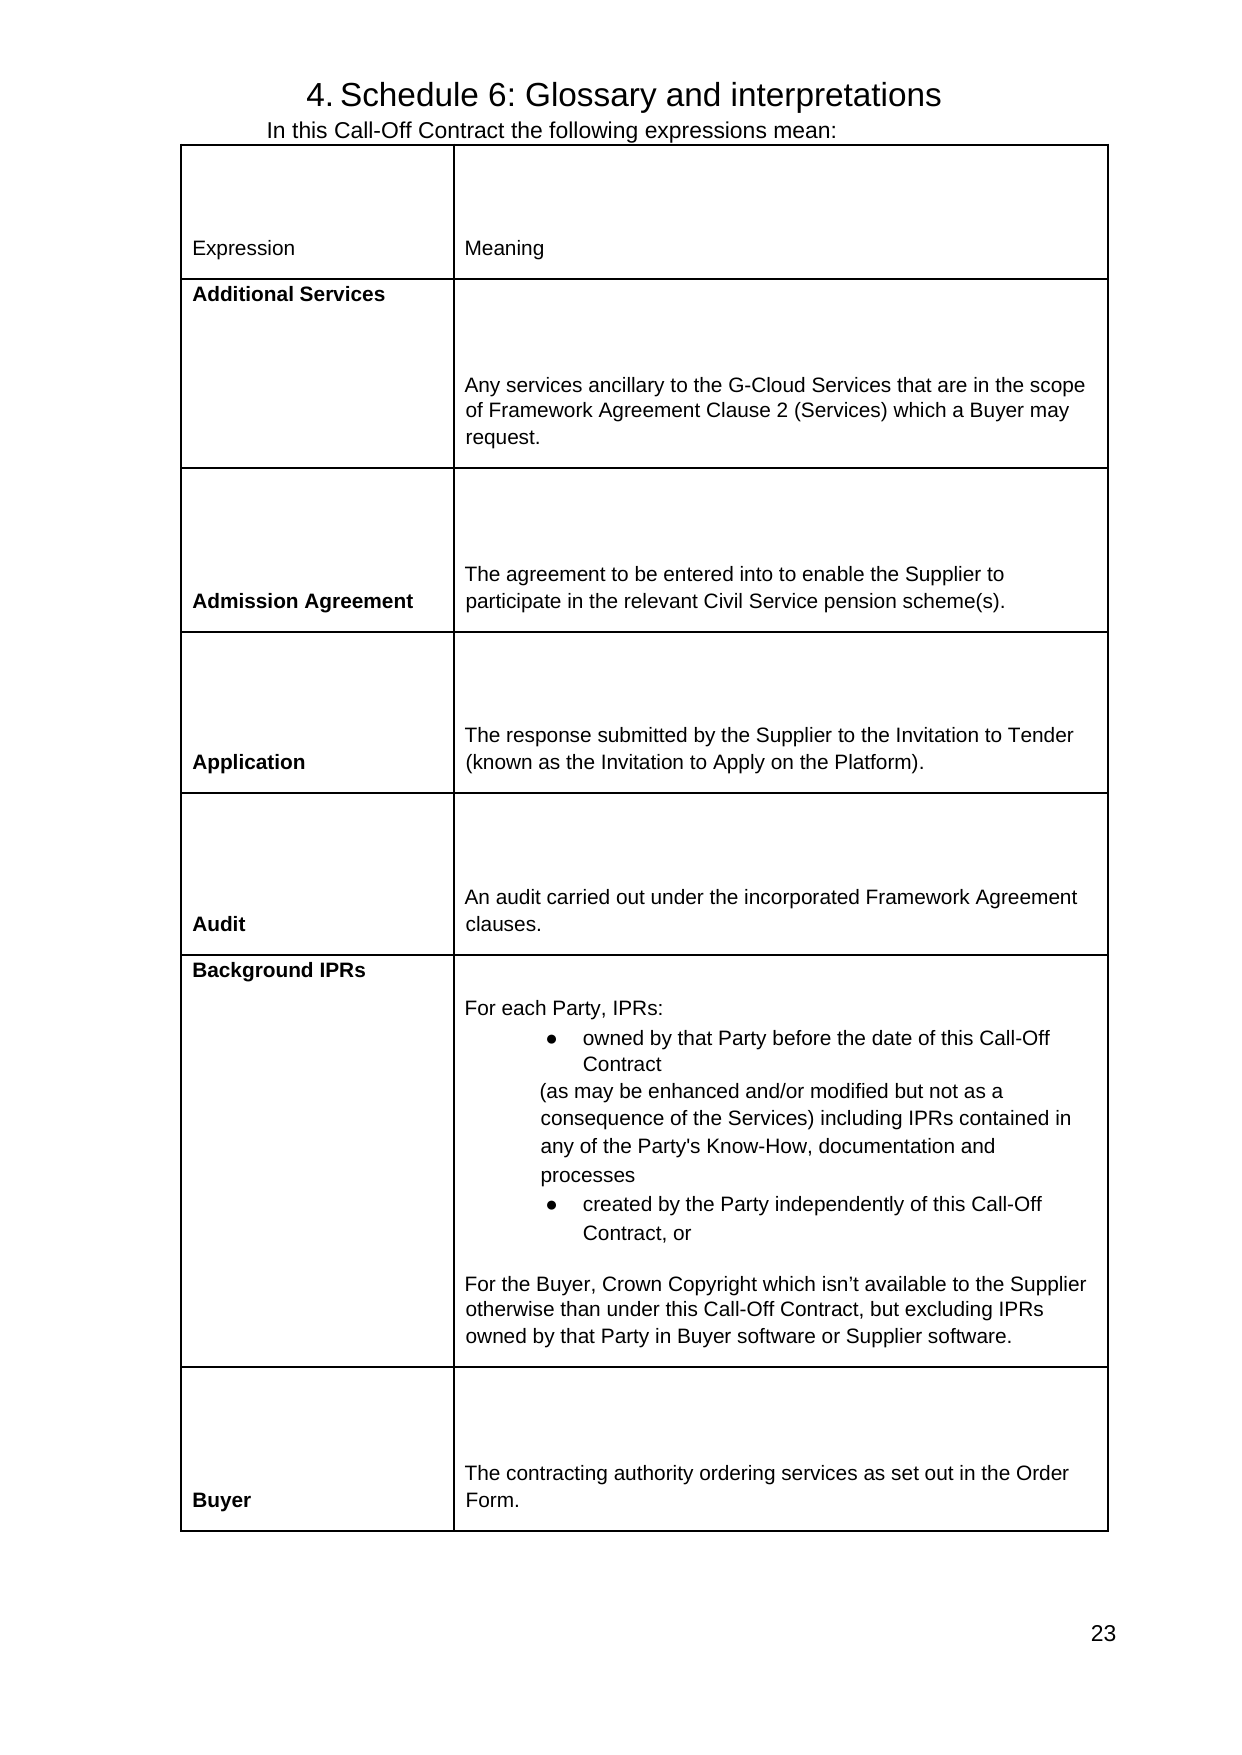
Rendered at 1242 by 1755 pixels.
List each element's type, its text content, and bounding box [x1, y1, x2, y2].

table_cell An audit carried out under the incorporated Framework Agreement clauses. [455, 794, 1107, 954]
table_cell Background IPRs [182, 956, 453, 1366]
table_cell Admission Agreement [182, 469, 453, 631]
table_header Expression [182, 146, 453, 278]
text In this Call-Off Contract the following expressions mean: [191, 117, 1121, 143]
table_cell Any services ancillary to the G-Cloud Services that are in the scope of Framework Agreement Clause 2 (Services) which a Buyer may request. [455, 280, 1107, 467]
table_header Meaning [455, 146, 1107, 278]
table_cell The contracting authority ordering services as set out in the Order Form. [455, 1368, 1107, 1529]
table_cell For each Party, IPRs: owned by that Party before the date of this Call-Off Contract (as may be enhanced and/or modified but not as a consequence of the Services) including IPRs contained in any of the Party's Know-How, documentation and processes created by the Party independently of this Call-Off Contract, or For the Buyer, Crown Copyright which isn’t available to the Supplier otherwise than under this Call-Off Contract, but excluding IPRs owned by that Party in Buyer software or Supplier software. [455, 956, 1107, 1366]
table_cell The response submitted by the Supplier to the Invitation to Tender (known as the Invitation to Apply on the Platform). [455, 633, 1107, 792]
table_cell Application [182, 633, 453, 792]
table_cell Additional Services [182, 280, 453, 467]
table_cell Buyer [182, 1368, 453, 1529]
subtitle Schedule 6: Glossary and interpretations [190, 75, 1122, 113]
table_cell The agreement to be entered into to enable the Supplier to participate in the relevant Civil Service pension scheme(s). [455, 469, 1107, 631]
table_cell Audit [182, 794, 453, 954]
